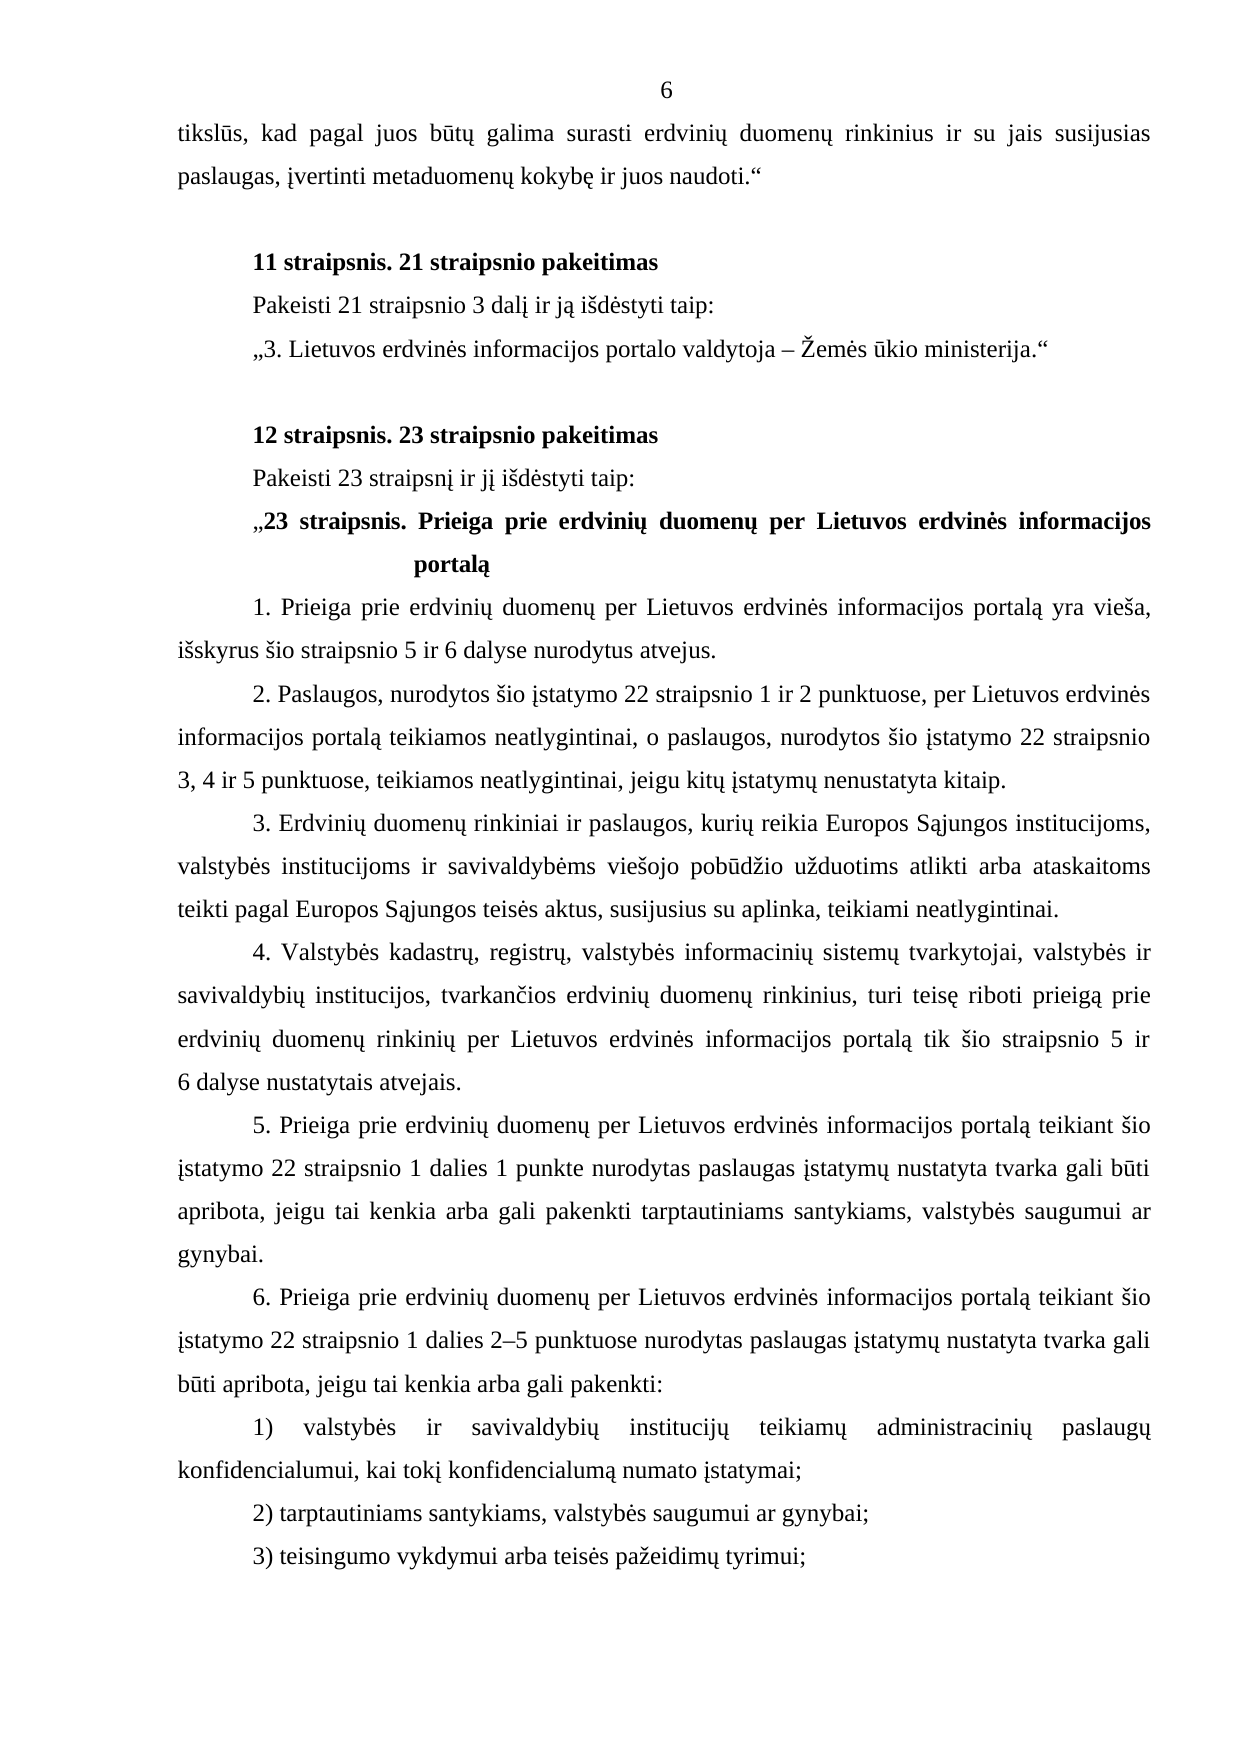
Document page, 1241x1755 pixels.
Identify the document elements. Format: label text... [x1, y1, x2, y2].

text 3) teisingumo vykdymui arba teisės pažeidimų tyrimui; [177, 1541, 1152, 1570]
text Pakeisti 21 straipsnio 3 dalį ir ją išdėstyti taip: [177, 291, 1152, 319]
text „3. Lietuvos erdvinės informacijos portalo valdytoja – Žemės ūkio ministerija.“ [177, 334, 1152, 362]
text 5. Prieiga prie erdvinių duomenų per Lietuvos erdvinės informacijos portalą teikiant šio įstatymo 22 straipsnio 1 dalies 1 punkte nurodytas paslaugas įstatymų nustatyta tvarka gali būti apribota, jeigu tai kenkia arba gali pakenkti tarptautiniams santykiams, valstybės saugumui ar gynybai. [177, 1110, 1152, 1268]
text 4. Valstybės kadastrų, registrų, valstybės informacinių sistemų tvarkytojai, valstybės ir savivaldybių institucijos, tvarkančios erdvinių duomenų rinkinius, turi teisę riboti prieigą prie erdvinių duomenų rinkinių per Lietuvos erdvinės informacijos portalą tik šio straipsnio 5 ir 6 dalyse nustatytais atvejais. [177, 937, 1152, 1096]
text 2) tarptautiniams santykiams, valstybės saugumui ar gynybai; [177, 1498, 1152, 1527]
text 3. Erdvinių duomenų rinkiniai ir paslaugos, kurių reikia Europos Sąjungos institucijoms, valstybės institucijoms ir savivaldybėms viešojo pobūdžio užduotims atlikti arba ataskaitoms teikti pagal Europos Sąjungos teisės aktus, susijusius su aplinka, teikiami neatlygintinai. [177, 808, 1152, 923]
text 1) valstybės ir savivaldybių institucijų teikiamų administracinių paslaugų konfidencialumui, kai tokį konfidencialumą numato įstatymai; [177, 1412, 1152, 1484]
text 6. Prieiga prie erdvinių duomenų per Lietuvos erdvinės informacijos portalą teikiant šio įstatymo 22 straipsnio 1 dalies 2–5 punktuose nurodytas paslaugas įstatymų nustatyta tvarka gali būti apribota, jeigu tai kenkia arba gali pakenkti: [177, 1282, 1152, 1397]
text 2. Paslaugos, nurodytos šio įstatymo 22 straipsnio 1 ir 2 punktuose, per Lietuvos erdvinės informacijos portalą teikiamos neatlygintinai, o paslaugos, nurodytos šio įstatymo 22 straipsnio 3, 4 ir 5 punktuose, teikiamos neatlygintinai, jeigu kitų įstatymų nenustatyta kitaip. [177, 679, 1152, 794]
text 11 straipsnis. 21 straipsnio pakeitimas [177, 247, 1152, 276]
text 12 straipsnis. 23 straipsnio pakeitimas [177, 420, 1152, 449]
text 1. Prieiga prie erdvinių duomenų per Lietuvos erdvinės informacijos portalą yra vieša, išskyrus šio straipsnio 5 ir 6 dalyse nurodytus atvejus. [177, 592, 1152, 664]
text tikslūs, kad pagal juos būtų galima surasti erdvinių duomenų rinkinius ir su jais susijusias paslaugas, įvertinti metaduomenų kokybę ir juos naudoti.“ [177, 118, 1152, 190]
text „23 straipsnis. Prieiga prie erdvinių duomenų per Lietuvos erdvinės informacijos portalą [252, 506, 1152, 578]
text Pakeisti 23 straipsnį ir jį išdėstyti taip: [177, 463, 1152, 492]
